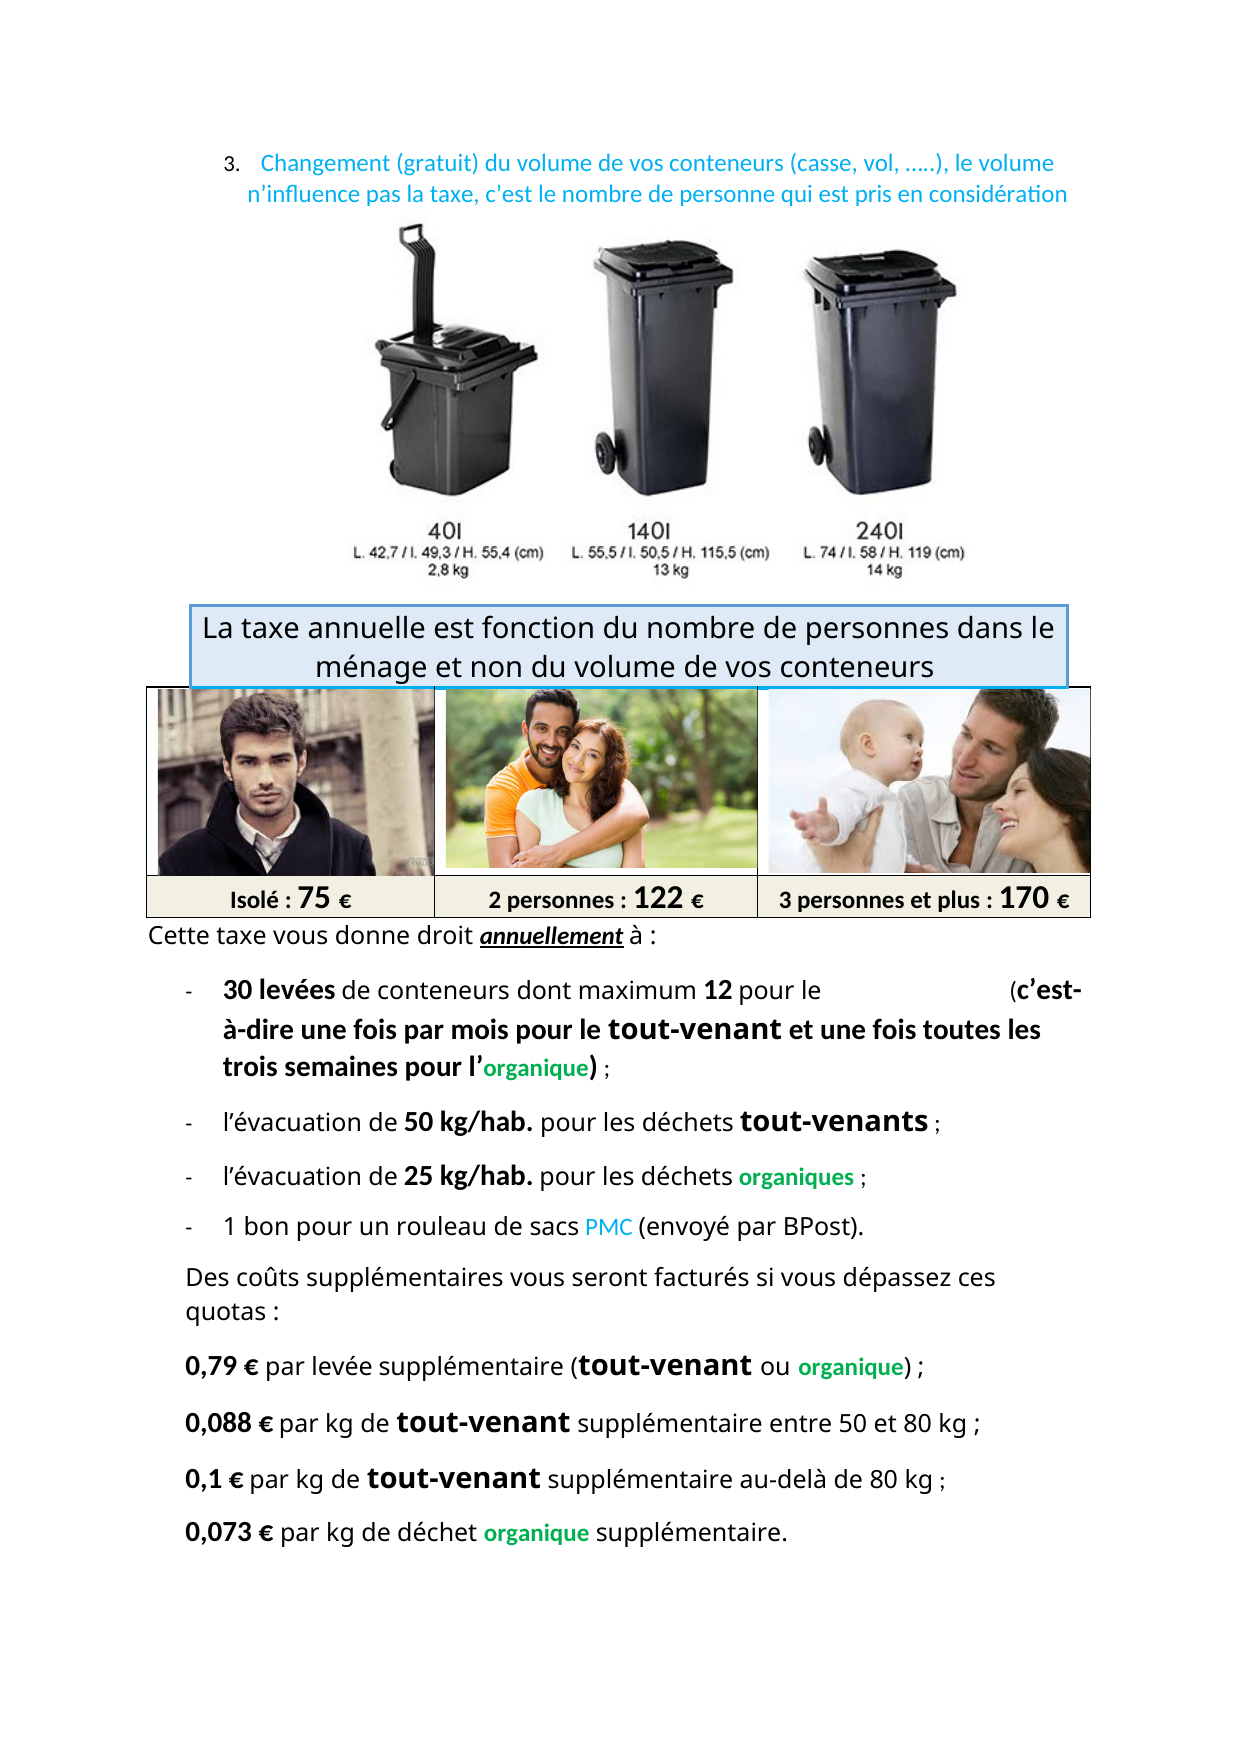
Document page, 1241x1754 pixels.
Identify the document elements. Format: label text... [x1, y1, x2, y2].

text Cette taxe vous donne droit annuellement à : [148, 918, 1093, 952]
table_cell [147, 688, 189, 875]
text 0,073 € par kg de déchet organique supplémentaire. [185, 1513, 1093, 1549]
text 0,79 € par levée supplémentaire (tout-venant ou organique) ; [185, 1344, 1093, 1384]
table_cell 3 personnes et plus : 170 € [758, 876, 1090, 917]
table_header La taxe annuelle est fonction du nombre de personnes dans le ménage et non du volume de vos conteneurs [192, 607, 1066, 686]
list Changement (gratuit) du volume de vos conteneurs (casse, vol, …..), le volume n’influence pas la taxe, c’est le nombre de personne qui est pris en considération [185, 148, 1093, 587]
list l’évacuation de 50 kg/hab. pour les déchets tout-venants ; [185, 1100, 1093, 1140]
table_cell 2 personnes : 122 € [435, 876, 757, 917]
table_cell [435, 690, 757, 875]
text Des coûts supplémentaires vous seront facturés si vous dépassez ces quotas : [185, 1260, 1093, 1328]
text 0,088 € par kg de tout-venant supplémentaire entre 50 et 80 kg ; [185, 1401, 1093, 1441]
list 30 levées de conteneurs dont maximum 12 pour le tout-venant (c’est-à-dire une fois par mois pour le tout-venant et une fois toutes les trois semaines pour l’organique) ; [185, 969, 1093, 1084]
table_cell [758, 690, 1090, 875]
table_header [147, 604, 189, 686]
text 0,1 € par kg de tout-venant supplémentaire au-delà de 80 kg ; [185, 1457, 1093, 1497]
table_header [1069, 604, 1091, 686]
list l’évacuation de 25 kg/hab. pour les déchets organiques ; [185, 1157, 1093, 1192]
list 1 bon pour un rouleau de sacs PMC (envoyé par BPost). [185, 1209, 1093, 1243]
table_cell Isolé : 75 € [147, 876, 434, 917]
